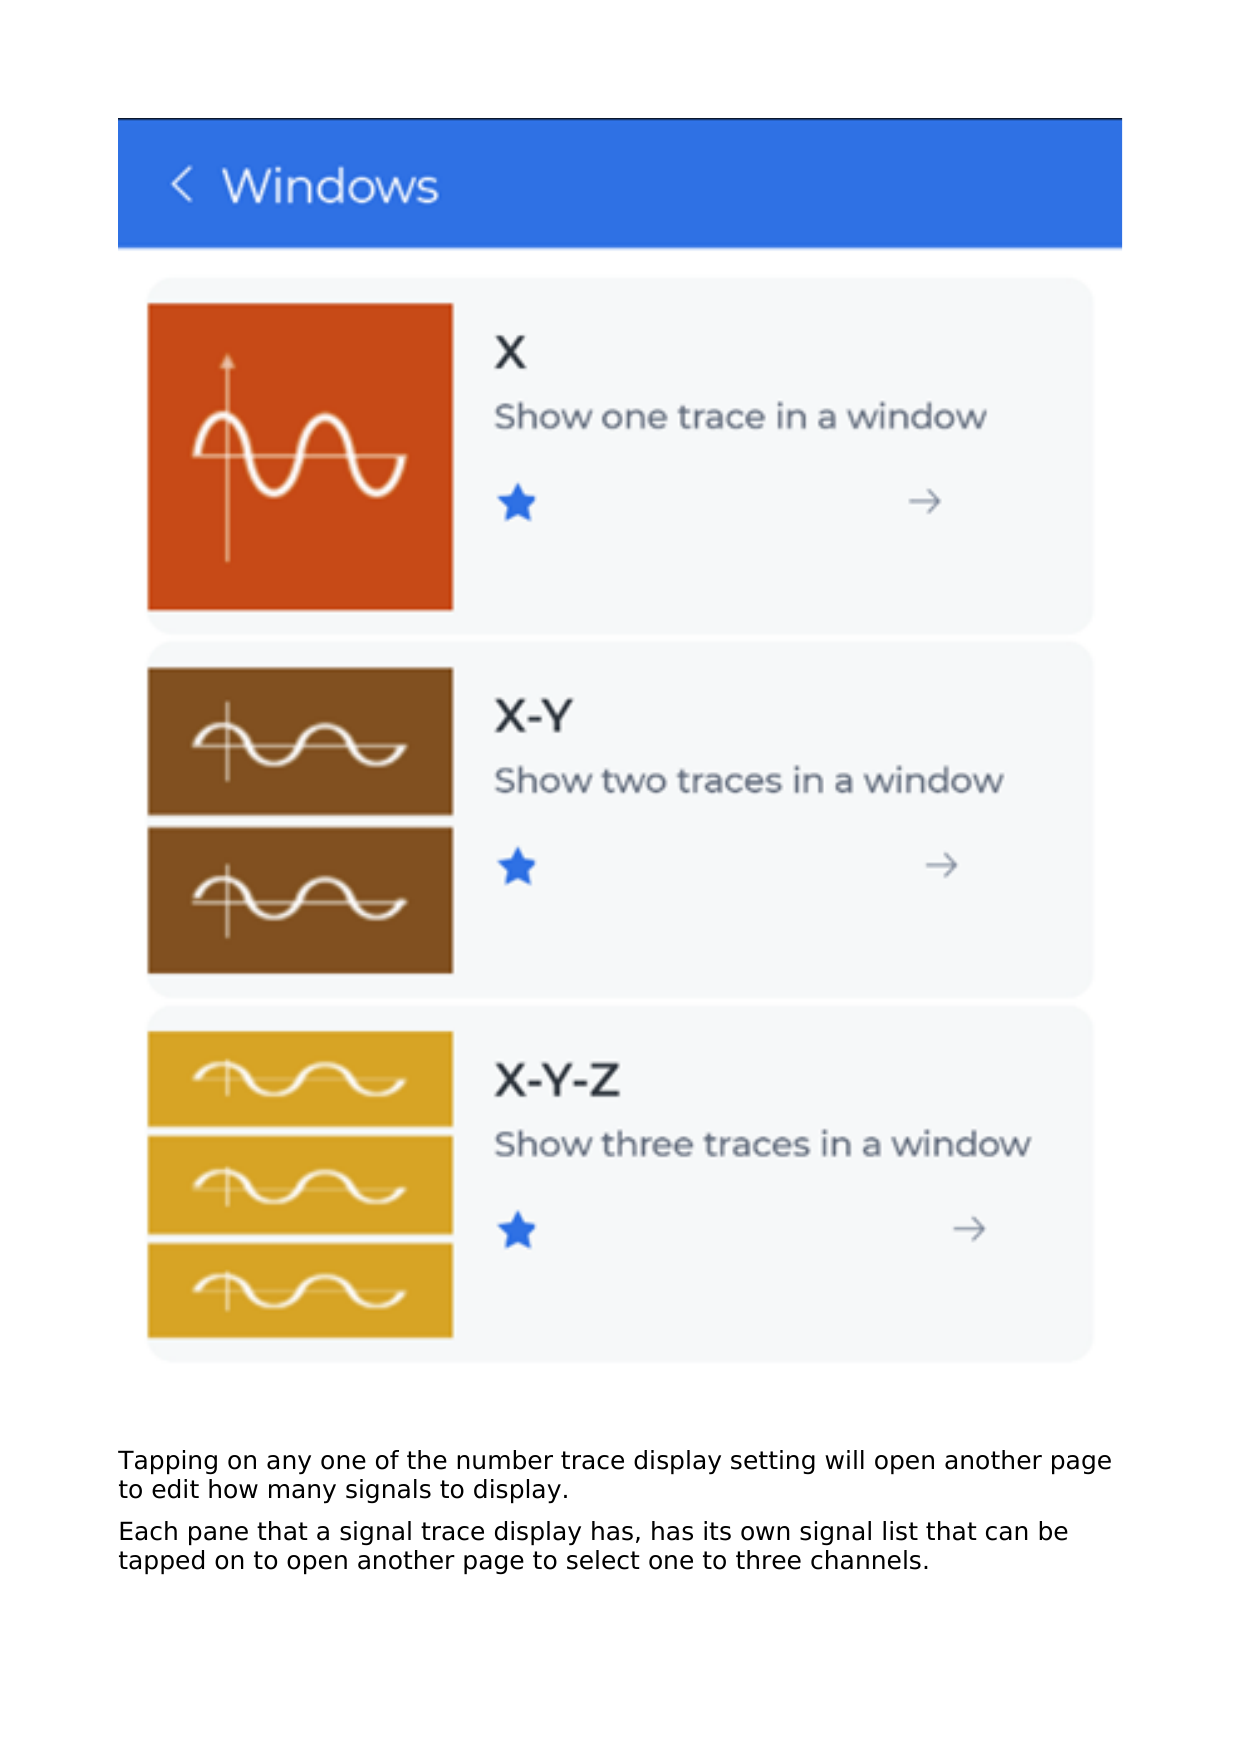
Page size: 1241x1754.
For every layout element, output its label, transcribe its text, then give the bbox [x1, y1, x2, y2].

picture [118, 118, 1123, 1376]
text Each pane that a signal trace display has, has its own signal list that can be tapped on to open another page to select one to three channels. [118, 1517, 1122, 1576]
text Tapping on any one of the number trace display setting will open another page to edit how many signals to display. [118, 1446, 1122, 1505]
